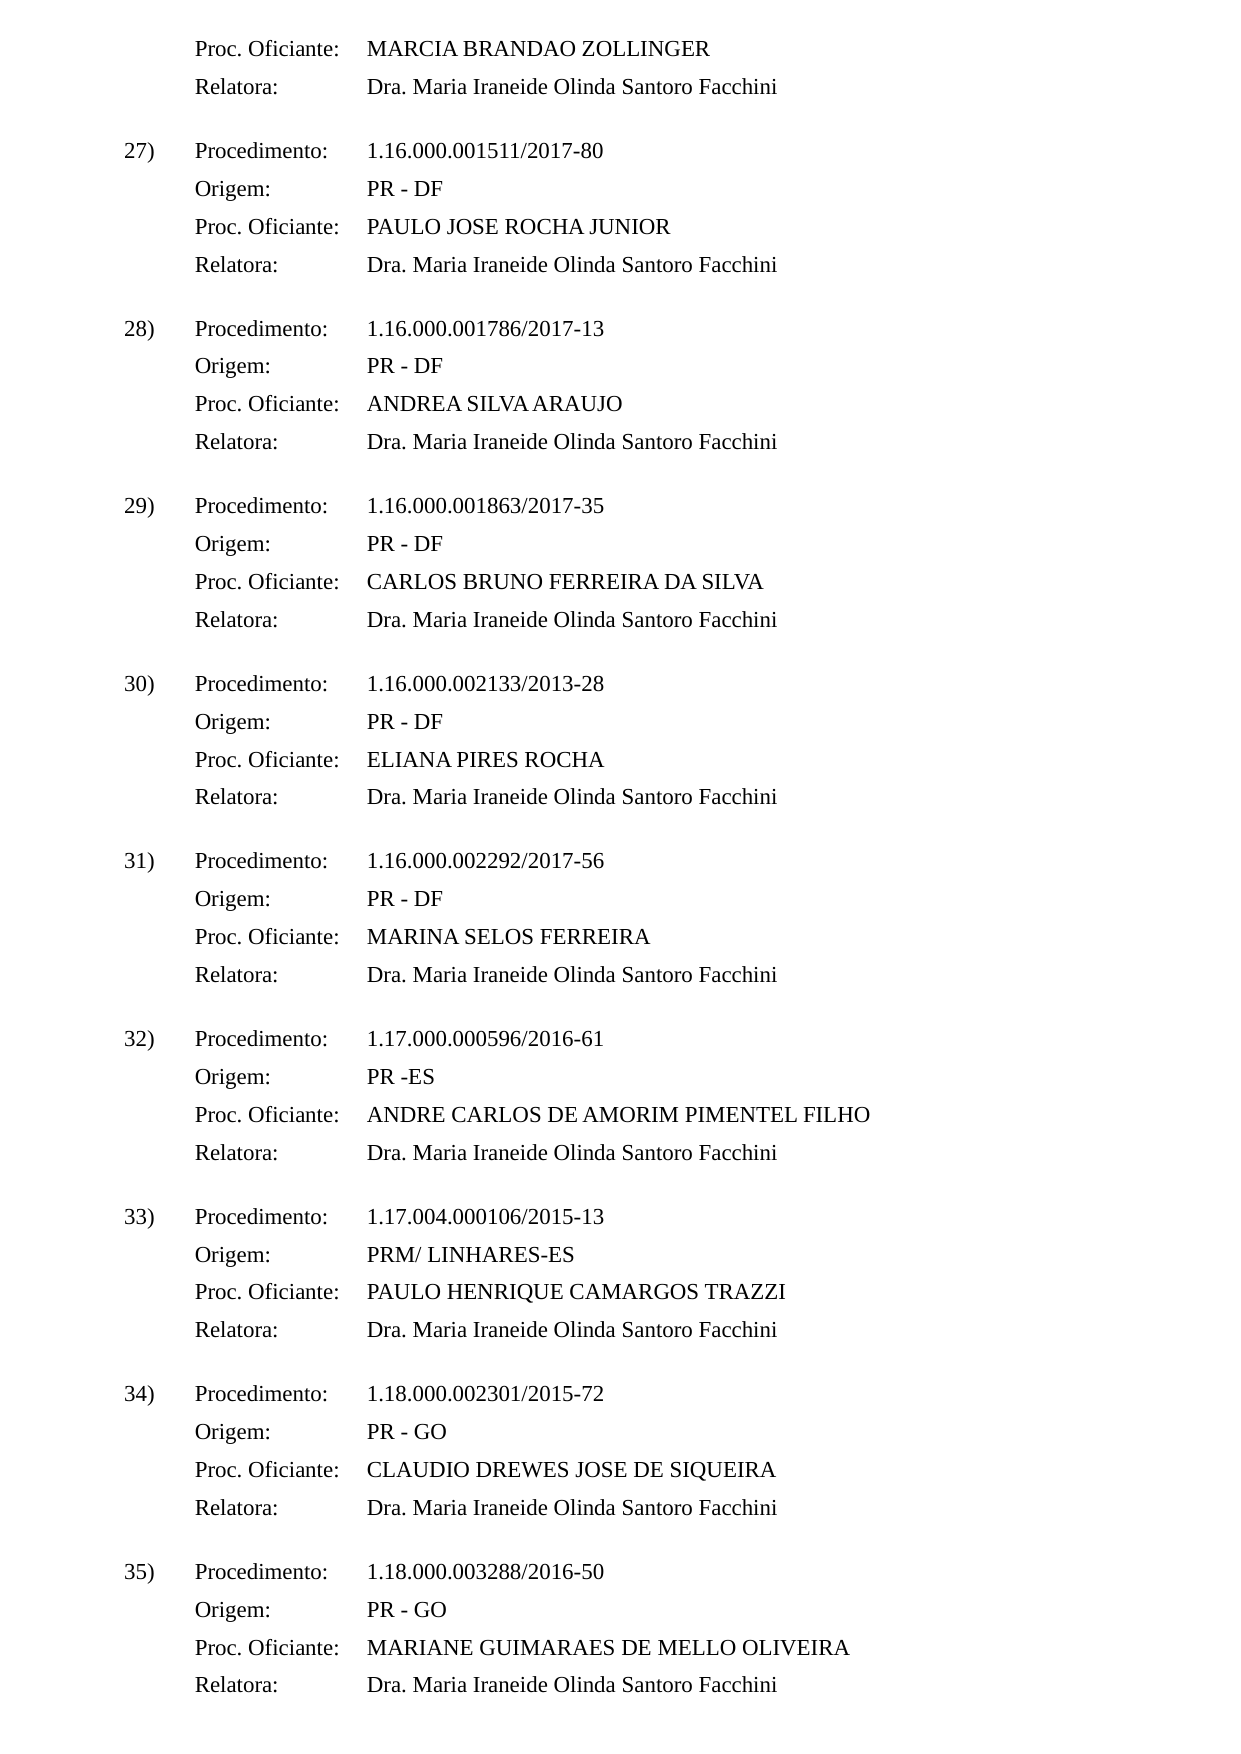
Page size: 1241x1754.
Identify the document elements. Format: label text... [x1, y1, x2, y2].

table_cell [118, 778, 189, 816]
table_cell [118, 1095, 189, 1133]
table_cell Proc. Oficiante: [189, 207, 361, 245]
table_cell PAULO JOSE ROCHA JUNIOR [361, 207, 1122, 245]
table_cell Proc. Oficiante: [189, 1450, 361, 1488]
table_cell Relatora: [189, 600, 361, 638]
table_header 1.18.000.002301/2015-72 [361, 1375, 1122, 1412]
table_cell [118, 1311, 189, 1348]
table_cell CLAUDIO DREWES JOSE DE SIQUEIRA [361, 1450, 1122, 1488]
table_cell [118, 525, 189, 562]
table_header Procedimento: [189, 1020, 361, 1057]
table_cell Origem: [189, 702, 361, 740]
table_header 1.17.000.000596/2016-61 [361, 1020, 1122, 1057]
table_cell [118, 740, 189, 778]
table_header Procedimento: [189, 487, 361, 524]
table_cell Dra. Maria Iraneide Olinda Santoro Facchini [361, 778, 1122, 816]
table_cell Origem: [189, 1413, 361, 1450]
table_cell [118, 1666, 189, 1703]
table_cell Dra. Maria Iraneide Olinda Santoro Facchini [361, 423, 1122, 460]
table_cell PR - GO [361, 1413, 1122, 1450]
table_header 35) [118, 1552, 189, 1590]
table_cell PAULO HENRIQUE CAMARGOS TRAZZI [361, 1273, 1122, 1311]
table_cell [118, 67, 189, 105]
table_cell Relatora: [189, 67, 361, 105]
table_header 34) [118, 1375, 189, 1412]
table_cell Proc. Oficiante: [189, 385, 361, 422]
table_header Procedimento: [189, 309, 361, 347]
table_cell Dra. Maria Iraneide Olinda Santoro Facchini [361, 1133, 1122, 1171]
table_cell [118, 955, 189, 993]
table_cell ELIANA PIRES ROCHA [361, 740, 1122, 778]
table_cell [118, 1133, 189, 1171]
table_cell [118, 1235, 189, 1273]
table_cell [118, 1590, 189, 1628]
table_cell PR - GO [361, 1590, 1122, 1628]
table_cell Proc. Oficiante: [189, 1628, 361, 1666]
table_header 33) [118, 1197, 189, 1235]
table_cell Origem: [189, 1057, 361, 1095]
table_cell [118, 385, 189, 422]
table_header Procedimento: [189, 1375, 361, 1412]
table_cell MARIANE GUIMARAES DE MELLO OLIVEIRA [361, 1628, 1122, 1666]
table_cell Origem: [189, 169, 361, 207]
table_cell Origem: [189, 1235, 361, 1273]
table_cell PR -ES [361, 1057, 1122, 1095]
table_header 31) [118, 842, 189, 880]
table_cell Relatora: [189, 1666, 361, 1703]
table_cell PR - DF [361, 525, 1122, 562]
table_header 1.17.004.000106/2015-13 [361, 1197, 1122, 1235]
table_cell Dra. Maria Iraneide Olinda Santoro Facchini [361, 1311, 1122, 1348]
table_cell Proc. Oficiante: [189, 918, 361, 955]
table_cell Dra. Maria Iraneide Olinda Santoro Facchini [361, 67, 1122, 105]
table_cell [118, 702, 189, 740]
table_cell [118, 347, 189, 385]
table_cell Origem: [189, 525, 361, 562]
table_header 29) [118, 487, 189, 524]
table_header 1.16.000.001511/2017-80 [361, 131, 1122, 169]
table_cell [118, 1057, 189, 1095]
table_cell Origem: [189, 347, 361, 385]
table_cell MARCIA BRANDAO ZOLLINGER [361, 30, 1122, 67]
table_cell [118, 1628, 189, 1666]
table_cell Proc. Oficiante: [189, 1273, 361, 1311]
table_header 30) [118, 664, 189, 702]
table_cell PR - DF [361, 702, 1122, 740]
table_cell [118, 1488, 189, 1526]
table_cell Proc. Oficiante: [189, 740, 361, 778]
table_cell Dra. Maria Iraneide Olinda Santoro Facchini [361, 955, 1122, 993]
table_header 1.16.000.001863/2017-35 [361, 487, 1122, 524]
table_cell Dra. Maria Iraneide Olinda Santoro Facchini [361, 1488, 1122, 1526]
table_cell Proc. Oficiante: [189, 562, 361, 600]
table_cell [118, 1273, 189, 1311]
table_cell CARLOS BRUNO FERREIRA DA SILVA [361, 562, 1122, 600]
table_cell Relatora: [189, 245, 361, 283]
table_header 28) [118, 309, 189, 347]
table_cell Dra. Maria Iraneide Olinda Santoro Facchini [361, 600, 1122, 638]
table_cell ANDRE CARLOS DE AMORIM PIMENTEL FILHO [361, 1095, 1122, 1133]
table_cell PR - DF [361, 347, 1122, 385]
table_cell [118, 1413, 189, 1450]
table_cell PR - DF [361, 169, 1122, 207]
table_cell Dra. Maria Iraneide Olinda Santoro Facchini [361, 1666, 1122, 1703]
table_cell Relatora: [189, 1133, 361, 1171]
table_cell ANDREA SILVA ARAUJO [361, 385, 1122, 422]
table_cell Origem: [189, 880, 361, 917]
table_cell Proc. Oficiante: [189, 1095, 361, 1133]
table_header Procedimento: [189, 131, 361, 169]
table_cell Relatora: [189, 778, 361, 816]
table_cell Proc. Oficiante: [189, 30, 361, 67]
table_cell [118, 562, 189, 600]
table_cell [118, 169, 189, 207]
table_header Procedimento: [189, 664, 361, 702]
table_cell [118, 423, 189, 460]
table_cell Relatora: [189, 1488, 361, 1526]
table_cell Origem: [189, 1590, 361, 1628]
table_cell [118, 245, 189, 283]
table_header Procedimento: [189, 1552, 361, 1590]
table_cell [118, 1450, 189, 1488]
table_header 1.16.000.002133/2013-28 [361, 664, 1122, 702]
table_header 1.18.000.003288/2016-50 [361, 1552, 1122, 1590]
table_cell Relatora: [189, 1311, 361, 1348]
table_header 32) [118, 1020, 189, 1057]
table_header 27) [118, 131, 189, 169]
table_header 1.16.000.001786/2017-13 [361, 309, 1122, 347]
table_cell PR - DF [361, 880, 1122, 917]
table_cell MARINA SELOS FERREIRA [361, 918, 1122, 955]
table_cell [118, 30, 189, 67]
table_cell Relatora: [189, 423, 361, 460]
table_header 1.16.000.002292/2017-56 [361, 842, 1122, 880]
table_cell Relatora: [189, 955, 361, 993]
table_cell [118, 918, 189, 955]
table_cell Dra. Maria Iraneide Olinda Santoro Facchini [361, 245, 1122, 283]
table_cell [118, 880, 189, 917]
table_header Procedimento: [189, 1197, 361, 1235]
table_header Procedimento: [189, 842, 361, 880]
table_cell [118, 207, 189, 245]
table_cell [118, 600, 189, 638]
table_cell PRM/ LINHARES-ES [361, 1235, 1122, 1273]
